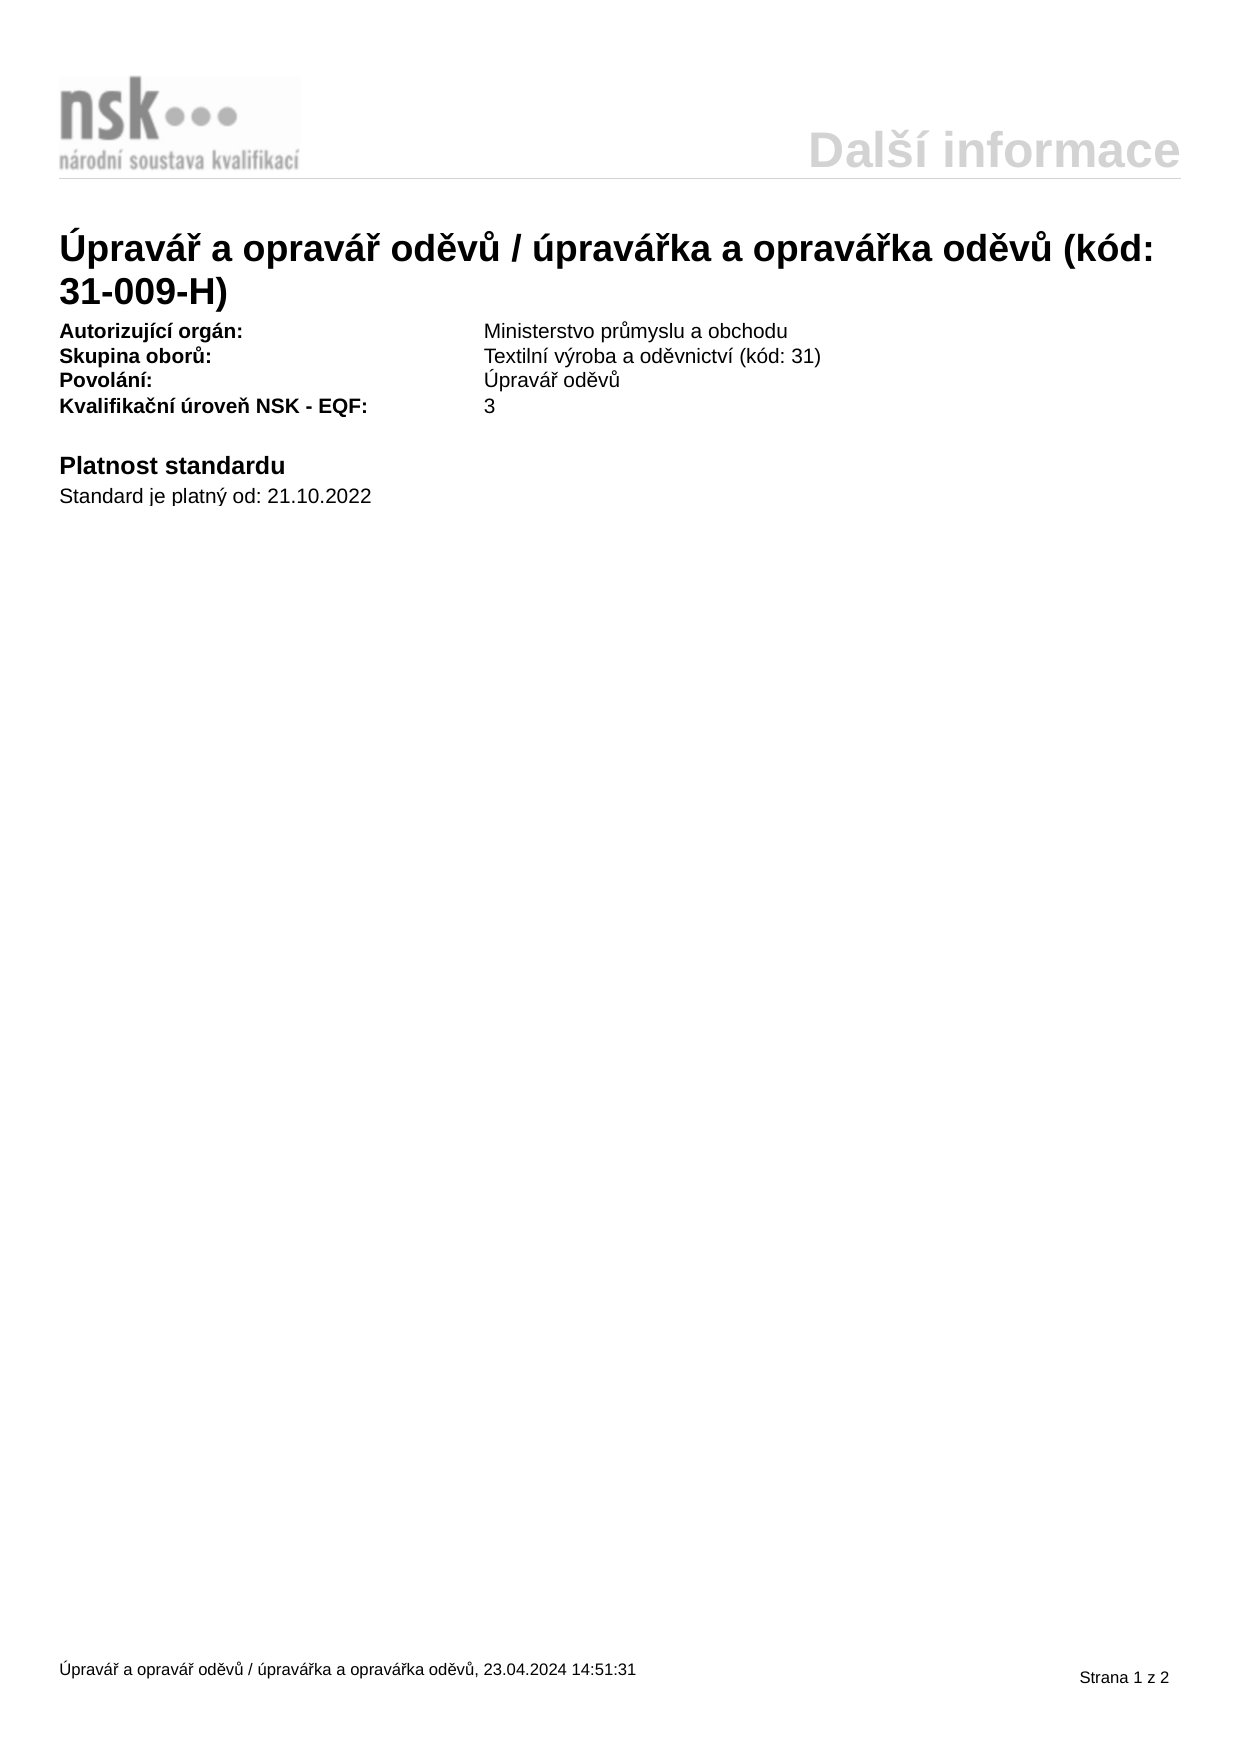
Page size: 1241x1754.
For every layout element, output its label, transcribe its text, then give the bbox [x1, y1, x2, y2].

table_cell Textilní výroba a oděvnictví (kód: 31) [484, 344, 1181, 368]
table_header [621, 59, 626, 172]
table_cell [620, 1384, 626, 1659]
table_cell [620, 196, 626, 224]
table_cell Úpravář oděvů [484, 368, 1181, 393]
table_cell [1169, 806, 1181, 1106]
table_cell [1169, 313, 1181, 319]
table_cell [59, 172, 483, 178]
table_cell [1169, 1384, 1181, 1659]
table_cell 3 [484, 394, 1181, 417]
table_cell [626, 1106, 862, 1383]
table_cell [484, 172, 620, 178]
table_cell Platnost standardu [59, 448, 1181, 483]
table_cell [1169, 1106, 1181, 1383]
table_cell [620, 1106, 626, 1383]
table_cell [862, 806, 1169, 1106]
table_cell [484, 418, 620, 447]
table_cell [1169, 1660, 1181, 1696]
table_cell [59, 506, 483, 806]
table_cell [59, 313, 483, 319]
table_cell [862, 506, 1169, 806]
table_cell [626, 313, 862, 319]
table_cell [862, 418, 1169, 447]
table_cell [484, 313, 620, 319]
picture [58, 59, 621, 172]
table_cell [862, 1384, 1169, 1659]
table_cell [862, 1106, 1169, 1383]
table_cell [484, 1106, 620, 1383]
table_cell Strana 1 z 2 [862, 1660, 1169, 1696]
table_cell [484, 196, 620, 224]
table_cell [1169, 196, 1181, 224]
table_cell [59, 806, 483, 1106]
table_cell Standard je platný od: 21.10.2022 [59, 484, 1181, 506]
table_header Další informace [626, 59, 1181, 178]
table_cell [484, 1384, 620, 1659]
table_cell [59, 1384, 483, 1659]
table_cell [626, 418, 862, 447]
table_cell [484, 806, 620, 1106]
table_cell [1169, 418, 1181, 447]
table_cell Úpravář a opravář oděvů / úpravářka a opravářka oděvů, 23.04.2024 14:51:31 [59, 1660, 862, 1696]
table_cell [59, 1106, 483, 1383]
table_cell [862, 313, 1169, 319]
table_cell Autorizující orgán: [59, 319, 483, 343]
table_cell [626, 1384, 862, 1659]
table_cell Skupina oborů: [59, 344, 483, 368]
table_cell [620, 506, 626, 806]
table_cell [620, 418, 626, 447]
table_cell [620, 806, 626, 1106]
table_cell Kvalifikační úroveň NSK - EQF: [59, 394, 483, 417]
table_cell [626, 806, 862, 1106]
table_cell Úpravář a opravář oděvů / úpravářka a opravářka oděvů (kód: 31-009-H) [59, 224, 1181, 313]
table_cell Povolání: [59, 368, 483, 392]
table_cell Ministerstvo průmyslu a obchodu [484, 319, 1181, 344]
table_cell [626, 506, 862, 806]
table_cell [626, 196, 862, 224]
table_cell [59, 179, 1181, 196]
table_cell [862, 196, 1169, 224]
table_cell [1169, 506, 1181, 806]
table_cell [484, 506, 620, 806]
table_cell [59, 196, 483, 224]
table_cell [59, 418, 483, 447]
